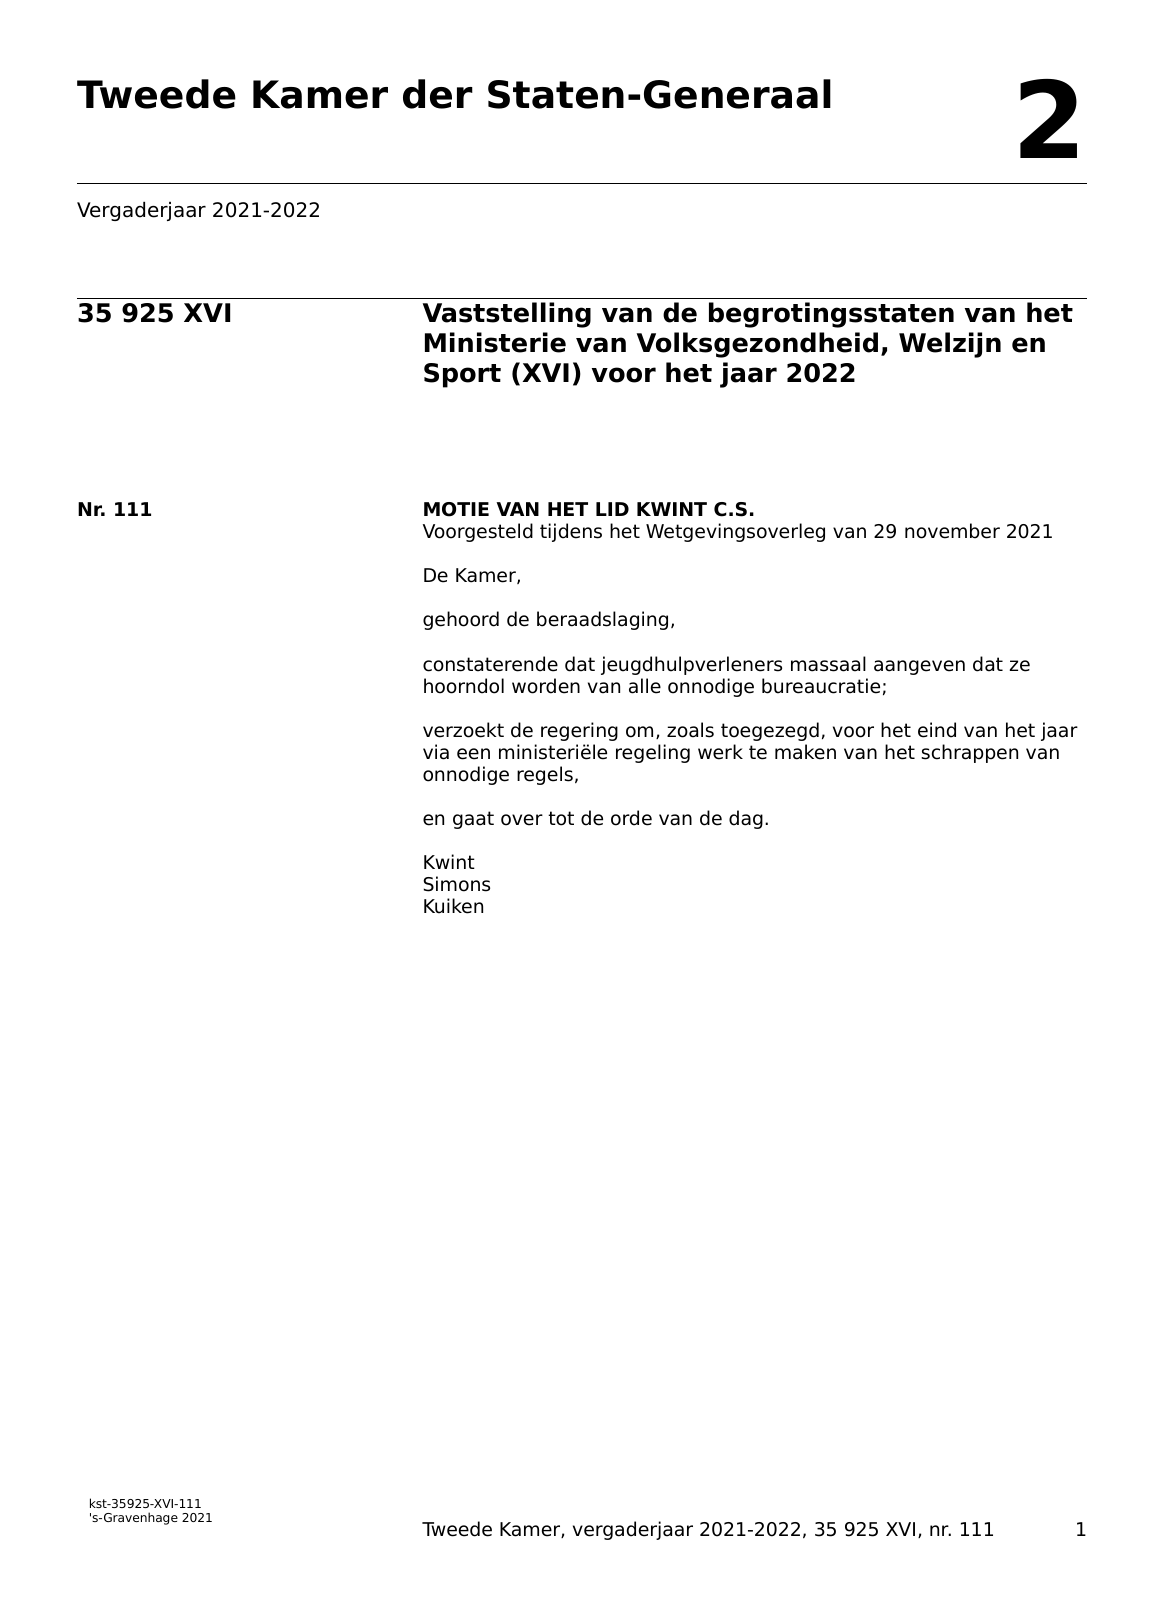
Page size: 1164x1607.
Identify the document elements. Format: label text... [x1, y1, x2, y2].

text Kwint [422, 852, 1087, 874]
text De Kamer, [422, 565, 1087, 587]
table_header 2 [886, 59, 1087, 183]
text constaterende dat jeugdhulpverleners massaal aangeven dat ze hoorndol worden van alle onnodige bureaucratie; [422, 653, 1087, 697]
subtitle Nr. 111 MOTIE VAN HET LID KWINT C.S. [77, 499, 1087, 521]
text Voorgesteld tijdens het Wetgevingsoverleg van 29 november 2021 [422, 521, 1087, 543]
text kst-35925-XVI-111 [88, 1497, 323, 1511]
subtitle 35 925 XVI Vaststelling van de begrotingsstaten van het Ministerie van Volksgezondheid, Welzijn en Sport (XVI) voor het jaar 2022 [77, 299, 1087, 388]
text Simons [422, 874, 1087, 896]
table_cell Vergaderjaar 2021-2022 [77, 184, 1087, 298]
text gehoord de beraadslaging, [422, 609, 1087, 631]
text Kuiken [422, 896, 1087, 918]
text en gaat over tot de orde van de dag. [422, 808, 1087, 830]
text verzoekt de regering om, zoals toegezegd, voor het eind van het jaar via een ministeriële regeling werk te maken van het schrappen van onnodige regels, [422, 720, 1087, 786]
text 's-Gravenhage 2021 [88, 1511, 323, 1525]
table_header Tweede Kamer der Staten-Generaal [77, 59, 886, 183]
